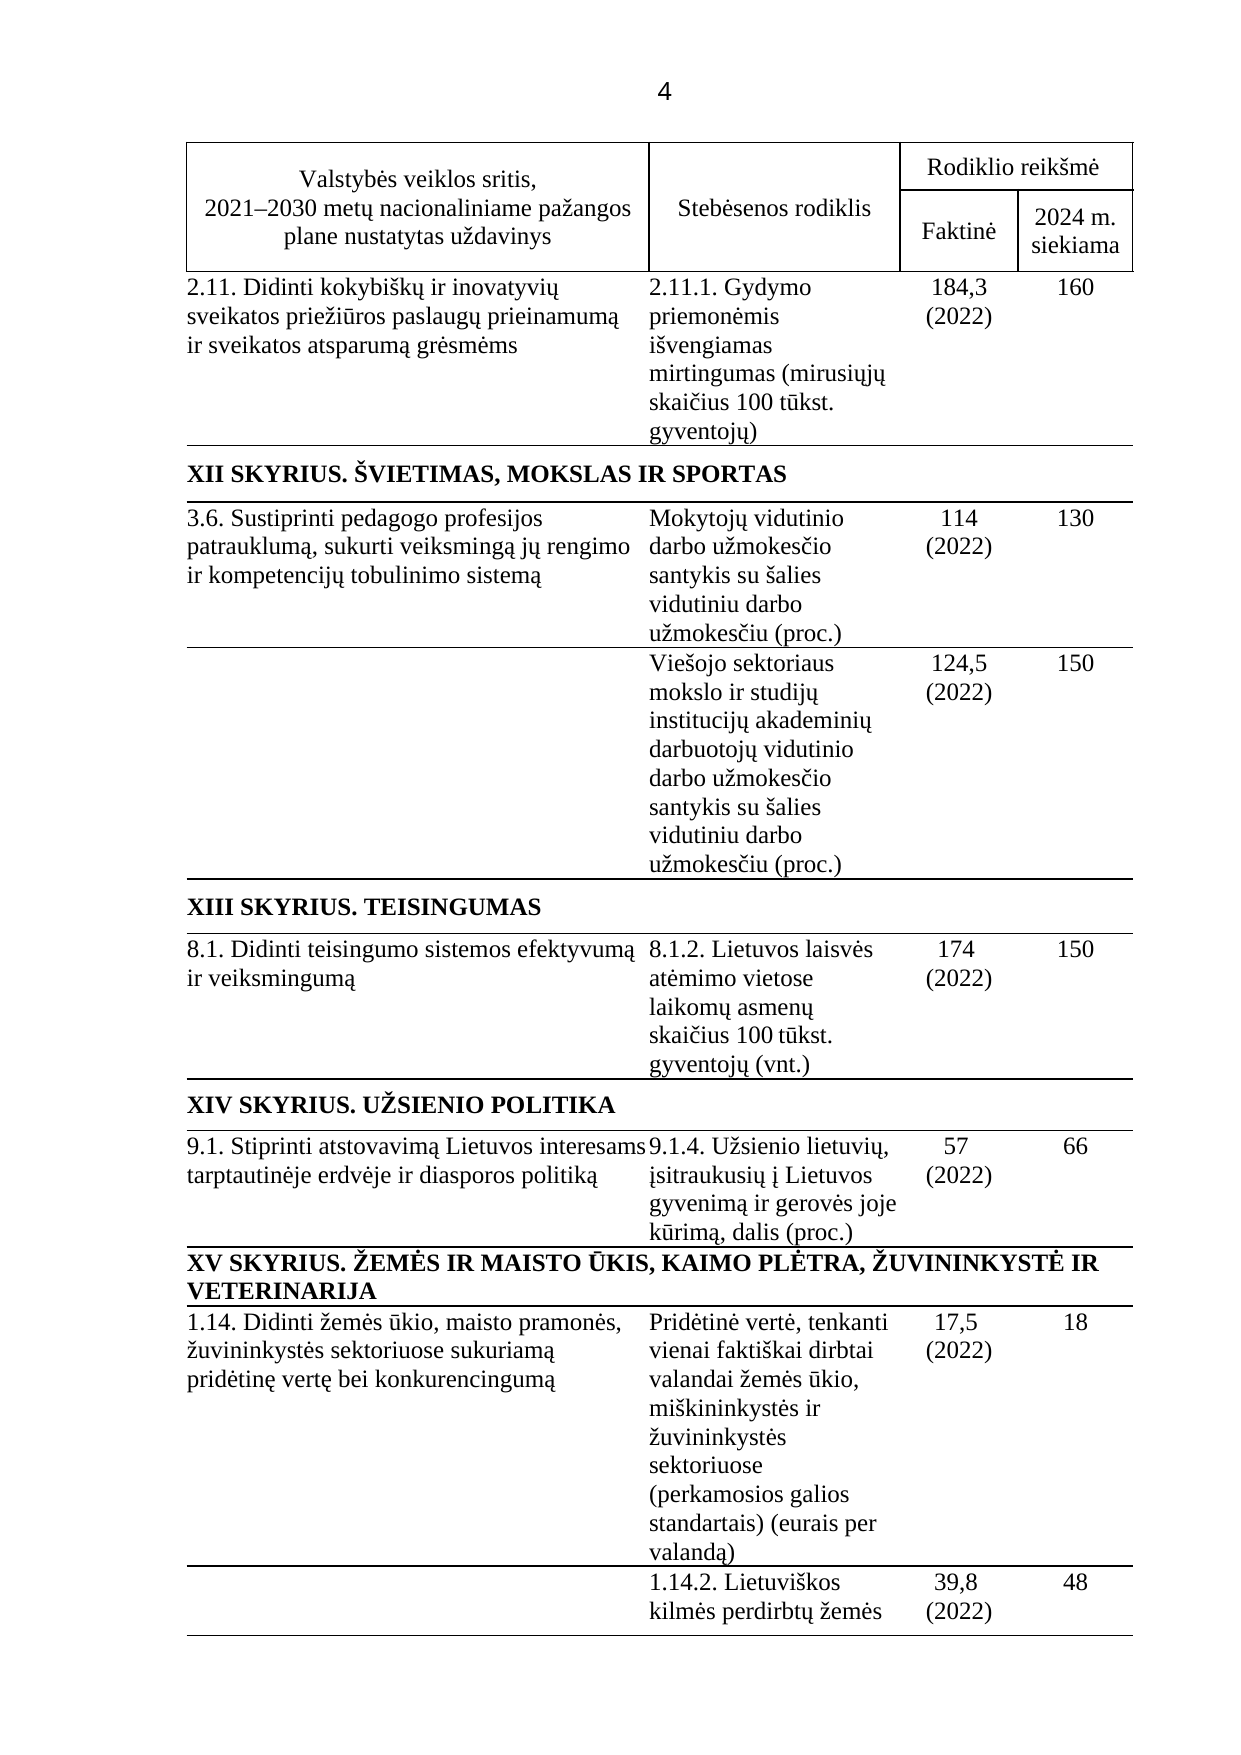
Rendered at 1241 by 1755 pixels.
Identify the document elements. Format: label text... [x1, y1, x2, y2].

table_cell Viešojo sektoriaus mokslo ir studijų institucijų akademinių darbuotojų vidutinio darbo užmokesčio santykis su šalies vidutiniu darbo užmokesčiu (proc.) [649, 648, 900, 878]
table_cell 1.14.2. Lietuviškos kilmės perdirbtų žemės [649, 1567, 900, 1634]
table_cell 160 [1018, 272, 1133, 445]
table_cell 174 (2022) [900, 934, 1018, 1078]
table_cell [187, 648, 649, 878]
table_cell XIII SKYRIUS. TEISINGUMAS [187, 880, 1133, 933]
table_cell 114 (2022) [900, 503, 1018, 646]
table_cell 9.1. Stiprinti atstovavimą Lietuvos interesams tarptautinėje erdvėje ir diasporos politiką [187, 1131, 649, 1246]
table_cell 8.1. Didinti teisingumo sistemos efektyvumą ir veiksmingumą [187, 934, 649, 1078]
table_header Valstybės veiklos sritis, 2021–2030 metų nacionaliniame pažangos plane nustatytas uždavinys [187, 143, 648, 271]
table_cell 2.11. Didinti kokybiškų ir inovatyvių sveikatos priežiūros paslaugų prieinamumą ir sveikatos atsparumą grėsmėms [187, 272, 649, 445]
table_cell 8.1.2. Lietuvos laisvės atėmimo vietose laikomų asmenų skaičius 100 tūkst. gyventojų (vnt.) [649, 934, 900, 1078]
table_cell XII SKYRIUS. ŠVIETIMAS, MOKSLAS IR SPORTAS [187, 446, 1133, 501]
table_cell Faktinė [901, 191, 1017, 271]
table_cell 66 [1018, 1131, 1133, 1246]
table_cell 48 [1018, 1567, 1133, 1634]
table_cell 9.1.4. Užsienio lietuvių, įsitraukusių į Lietuvos gyvenimą ir gerovės joje kūrimą, dalis (proc.) [649, 1131, 900, 1246]
table_cell 184,3 (2022) [900, 272, 1018, 445]
table_header Stebėsenos rodiklis [650, 143, 899, 271]
table_cell XIV SKYRIUS. UŽSIENIO POLITIKA [187, 1080, 1133, 1129]
table_cell XV SKYRIUS. ŽEMĖS IR MAISTO ŪKIS, KAIMO PLĖTRA, ŽUVININKYSTĖ IR VETERINARIJA [187, 1248, 1133, 1305]
table_cell 150 [1018, 934, 1133, 1078]
table_cell 130 [1018, 503, 1133, 646]
table_cell 3.6. Sustiprinti pedagogo profesijos patrauklumą, sukurti veiksmingą jų rengimo ir kompetencijų tobulinimo sistemą [187, 503, 649, 646]
table_cell 57 (2022) [900, 1131, 1018, 1246]
table_cell 2024 m. siekiama [1019, 191, 1132, 271]
table_cell Pridėtinė vertė, tenkanti vienai faktiškai dirbtai valandai žemės ūkio, miškininkystės ir žuvininkystės sektoriuose (perkamosios galios standartais) (eurais per valandą) [649, 1307, 900, 1565]
table_cell Mokytojų vidutinio darbo užmokesčio santykis su šalies vidutiniu darbo užmokesčiu (proc.) [649, 503, 900, 646]
table_cell [187, 1567, 649, 1634]
table_cell 17,5 (2022) [900, 1307, 1018, 1565]
table_cell 150 [1018, 648, 1133, 878]
table_cell 1.14. Didinti žemės ūkio, maisto pramonės, žuvininkystės sektoriuose sukuriamą pridėtinę vertę bei konkurencingumą [187, 1307, 649, 1565]
table_cell 124,5 (2022) [900, 648, 1018, 878]
table_cell 18 [1018, 1307, 1133, 1565]
table_cell 2.11.1. Gydymo priemonėmis išvengiamas mirtingumas (mirusiųjų skaičius 100 tūkst. gyventojų) [649, 272, 900, 445]
table_header Rodiklio reikšmė [901, 143, 1132, 189]
table_cell 39,8 (2022) [900, 1567, 1018, 1634]
